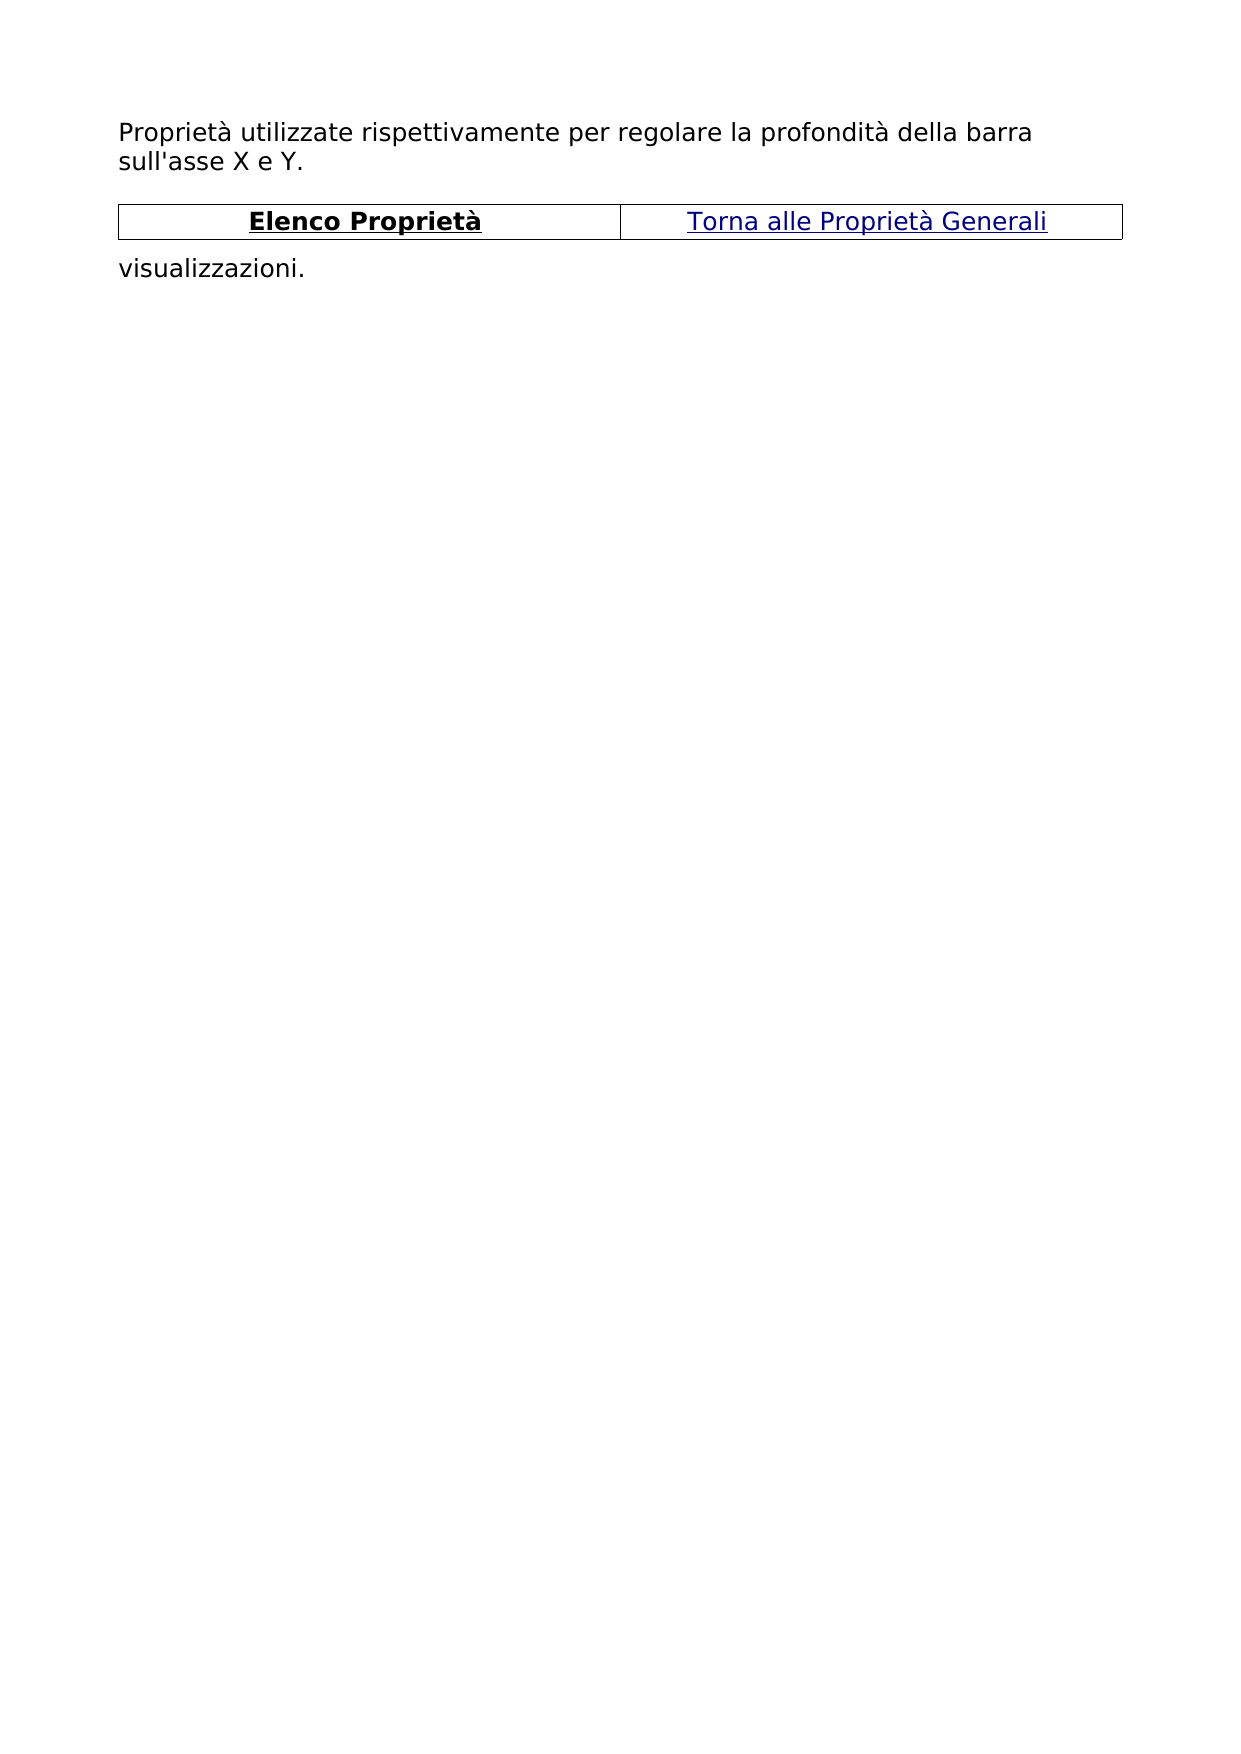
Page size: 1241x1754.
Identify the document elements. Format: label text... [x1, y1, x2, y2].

table_header Elenco Proprietà [119, 205, 620, 239]
table_header Torna alle Proprietà Generali [621, 205, 1122, 239]
text visualizzazioni. [118, 254, 1122, 283]
text Proprietà utilizzate rispettivamente per regolare la profondità della barra sull'asse X e Y. [118, 118, 1122, 176]
